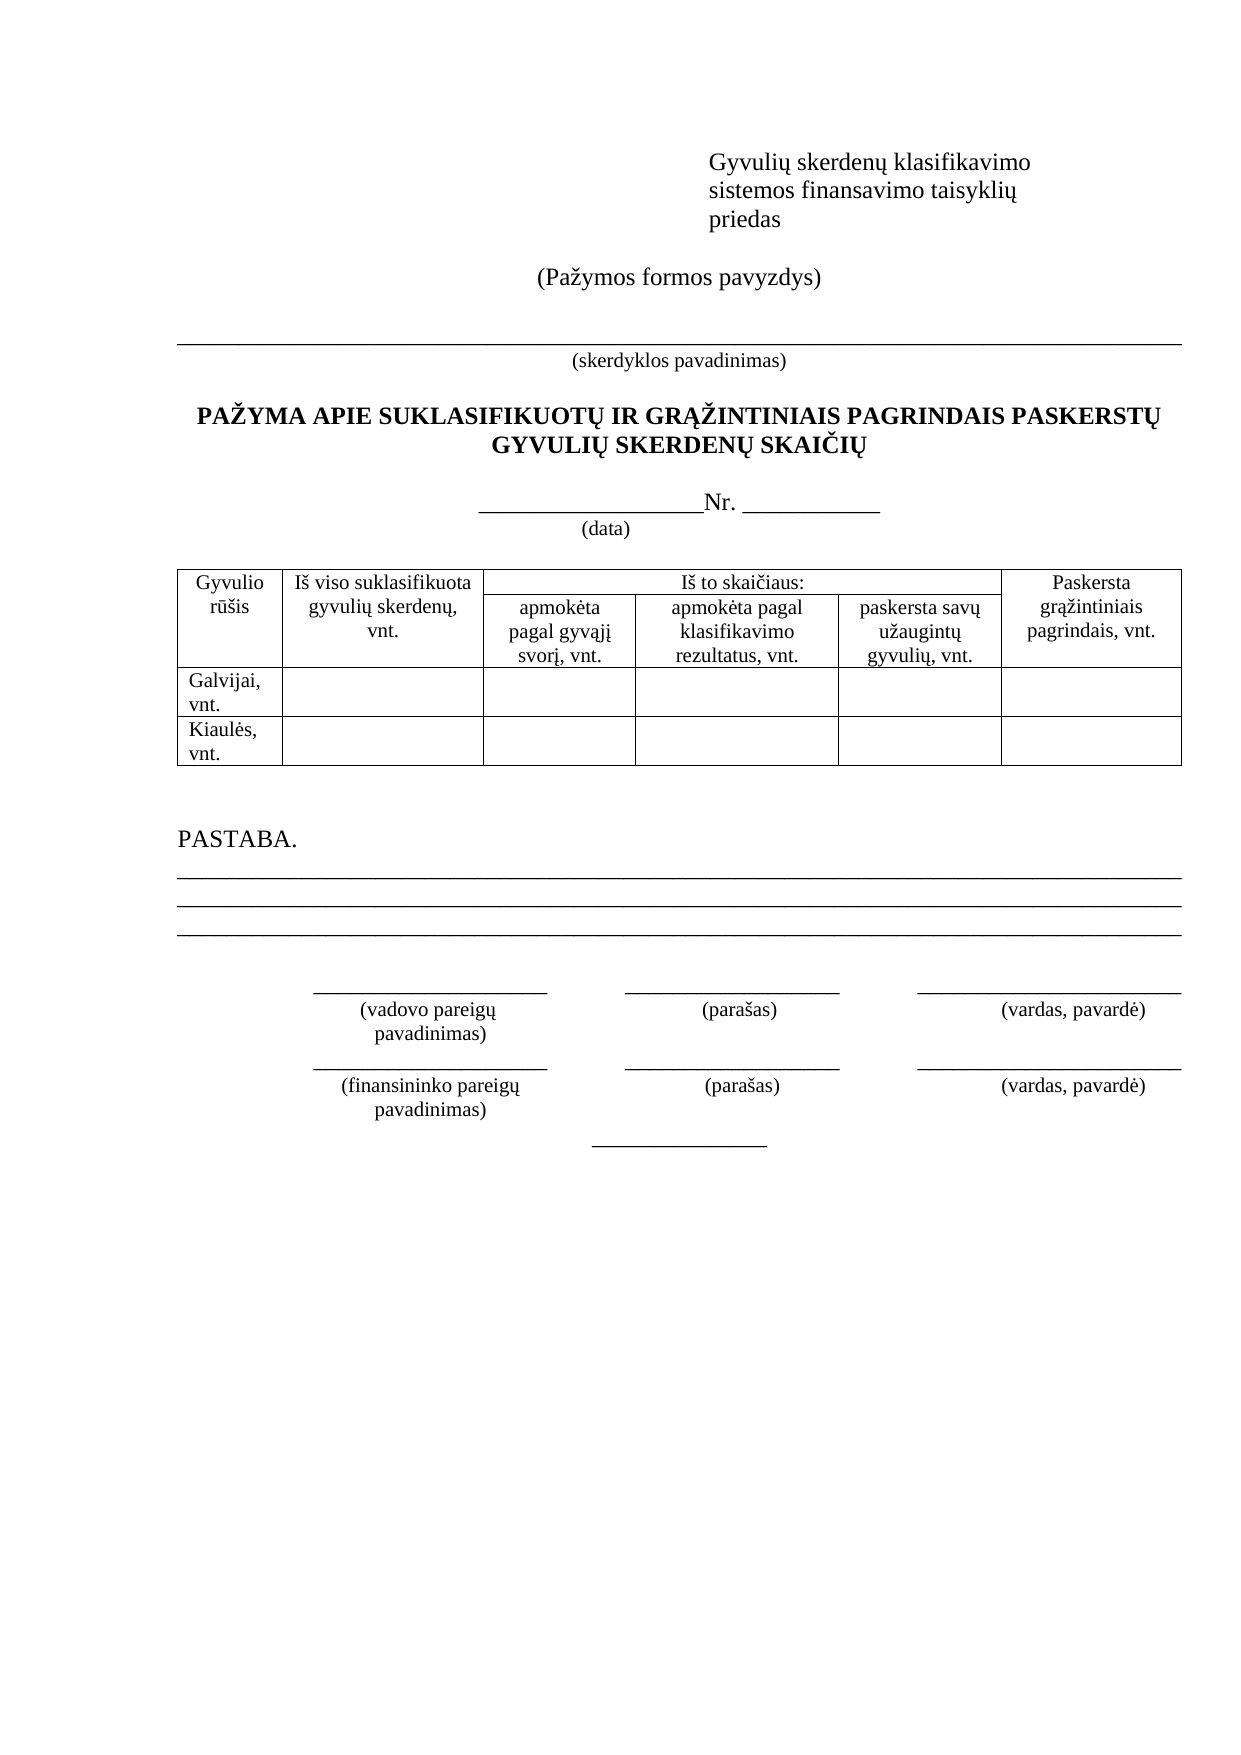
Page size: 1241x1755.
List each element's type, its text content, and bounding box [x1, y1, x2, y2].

text pavadinimas) [177, 1021, 1181, 1044]
table_cell [484, 717, 635, 765]
table_header Iš viso suklasifikuota gyvulių skerdenų, vnt. [283, 570, 483, 667]
table_cell [283, 668, 483, 716]
table_cell apmokėta pagal gyvąjį svorį, vnt. [484, 595, 635, 667]
text pavadinimas) [177, 1097, 1181, 1121]
table_cell [839, 668, 1001, 716]
table_cell Galvijai, vnt. [178, 668, 282, 716]
table_cell [1002, 717, 1181, 765]
table_cell Kiaulės, vnt. [178, 717, 282, 765]
text (Pažymos formos pavyzdys) [177, 262, 1181, 291]
table_header Paskersta grąžintiniais pagrindais, vnt. [1002, 570, 1181, 667]
text (skerdyklos pavadinimas) [177, 348, 1181, 372]
table_cell [839, 717, 1001, 765]
table_cell [636, 717, 838, 765]
text (data) [177, 516, 1181, 540]
text (vadovo pareigų (parašas) (vardas, pavardė) [177, 996, 1181, 1021]
table_cell [636, 668, 838, 716]
table_cell [283, 717, 483, 765]
table_cell [484, 668, 635, 716]
table_cell paskersta savų užaugintų gyvulių, vnt. [839, 595, 1001, 667]
table_cell apmokėta pagal klasifikavimo rezultatus, vnt. [636, 595, 838, 667]
table_header Iš to skaičiaus: [484, 570, 1001, 594]
text sistemos finansavimo taisyklių [177, 176, 1181, 204]
text ______________ [177, 1121, 1181, 1150]
text priedas [177, 204, 1181, 233]
text (finansininko pareigų (parašas) (vardas, pavardė) [177, 1073, 1181, 1097]
text Gyvulių skerdenų klasifikavimo [177, 147, 1181, 176]
text __________________Nr. ___________ [177, 487, 1181, 516]
table_header Gyvulio rūšis [178, 570, 282, 667]
table_cell [1002, 668, 1181, 716]
text PAŽYMA APIE SUKLASIFIKUOTŲ IR GRĄŽINTINIAIS PAGRINDAIS PASKERSTŲ GYVULIŲ SKERDENŲ SKAIČIŲ [177, 401, 1181, 458]
text PASTABA. [177, 824, 1181, 853]
